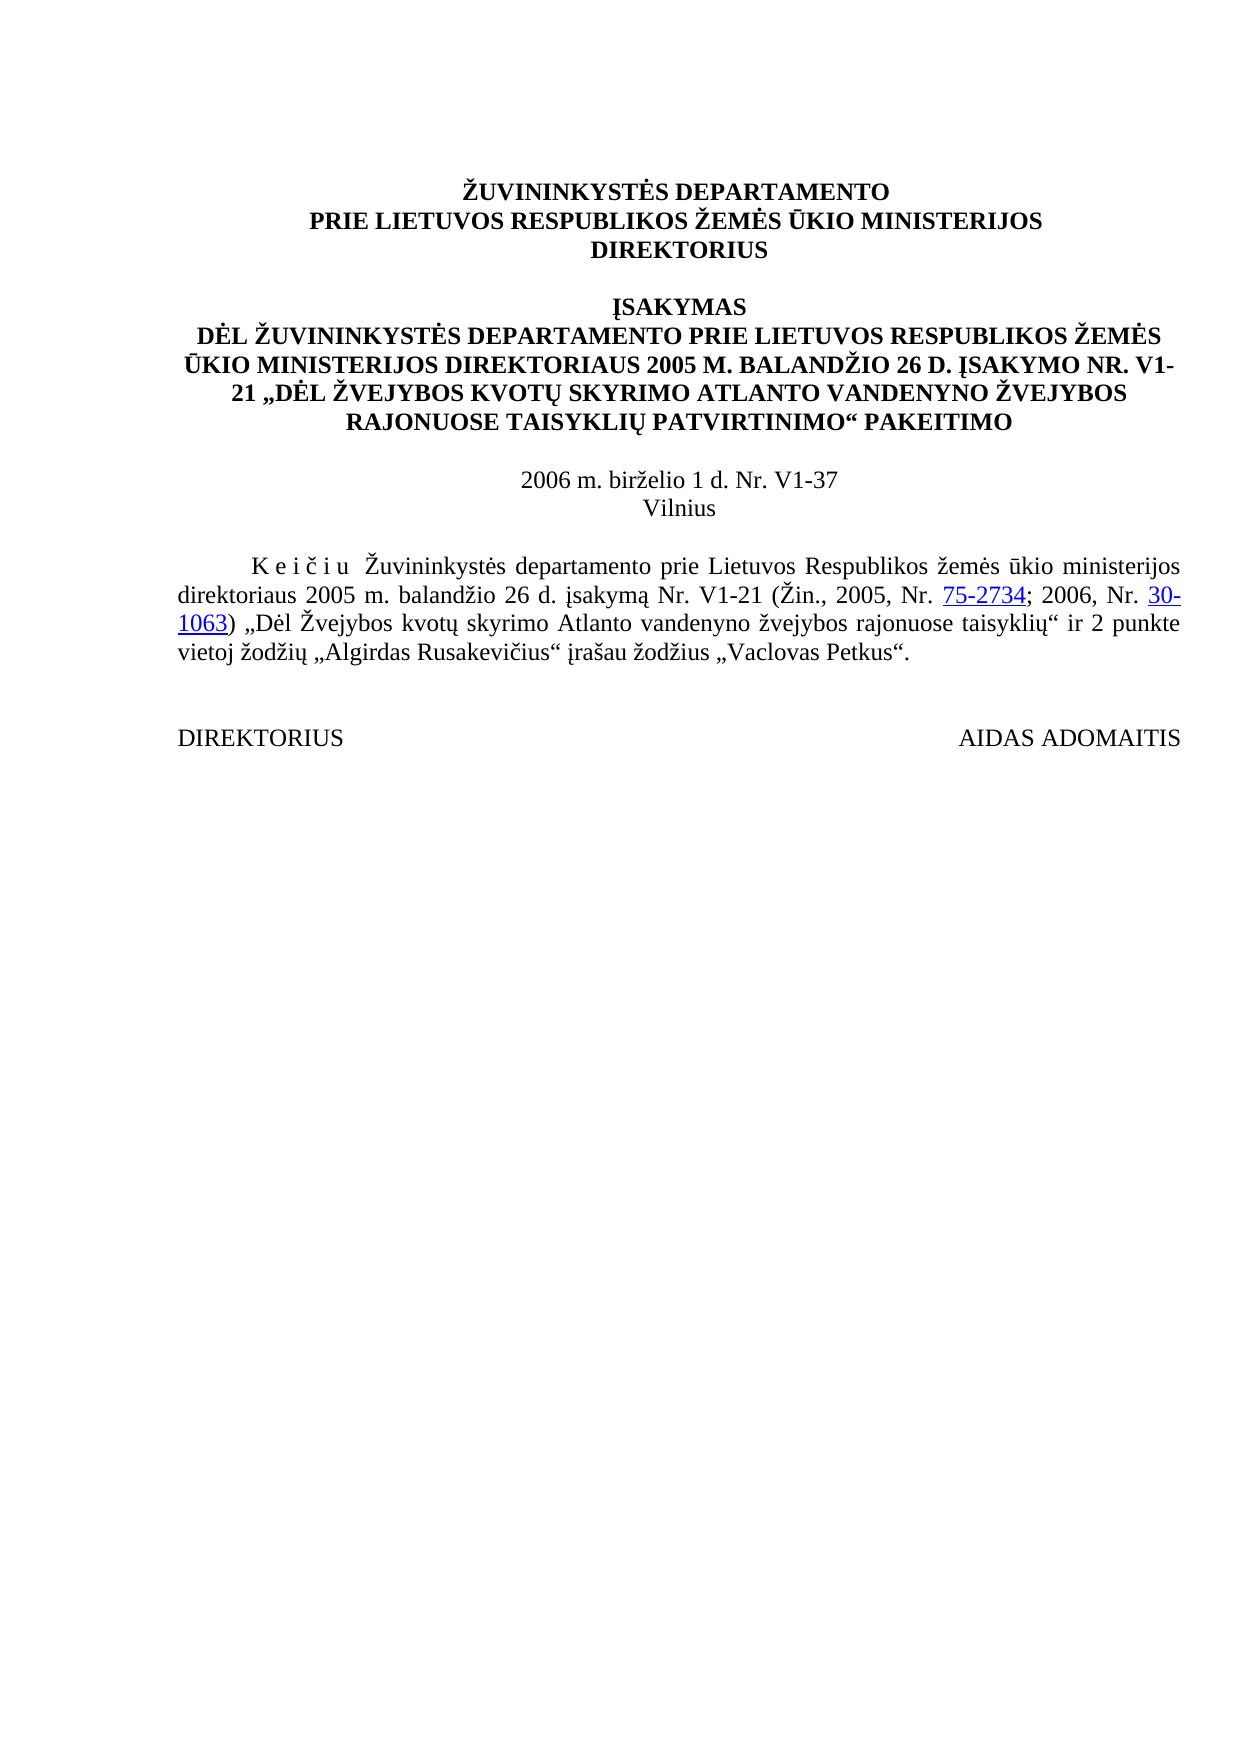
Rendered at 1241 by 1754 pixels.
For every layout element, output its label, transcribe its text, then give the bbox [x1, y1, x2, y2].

text PRIE LIETUVOS RESPUBLIKOS ŽEMĖS ŪKIO MINISTERIJOS [177, 206, 1181, 235]
text DĖL ŽUVININKYSTĖS DEPARTAMENTO PRIE LIETUVOS RESPUBLIKOS ŽEMĖS ŪKIO MINISTERIJOS DIREKTORIAUS 2005 M. BALANDŽIO 26 D. ĮSAKYMO NR. V1-21 „DĖL ŽVEJYBOS KVOTŲ SKYRIMO ATLANTO VANDENYNO ŽVEJYBOS RAJONUOSE TAISYKLIŲ PATVIRTINIMO“ PAKEITIMO [177, 321, 1181, 436]
text Vilnius [177, 493, 1181, 522]
text DIREKTORIUS [177, 235, 1181, 263]
text DIREKTORIUS AIDAS ADOMAITIS [177, 723, 1181, 752]
text ĮSAKYMAS [177, 292, 1181, 321]
text 2006 m. birželio 1 d. Nr. V1-37 [177, 465, 1181, 493]
text ŽUVININKYSTĖS DEPARTAMENTO [177, 177, 1181, 206]
text Keičiu Žuvininkystės departamento prie Lietuvos Respublikos žemės ūkio ministerijos direktoriaus 2005 m. balandžio 26 d. įsakymą Nr. V1-21 (Žin., 2005, Nr. 75-2734; 2006, Nr. 30-1063) „Dėl Žvejybos kvotų skyrimo Atlanto vandenyno žvejybos rajonuose taisyklių“ ir 2 punkte vietoj žodžių „Algirdas Rusakevičius“ įrašau žodžius „Vaclovas Petkus“. [177, 551, 1181, 666]
